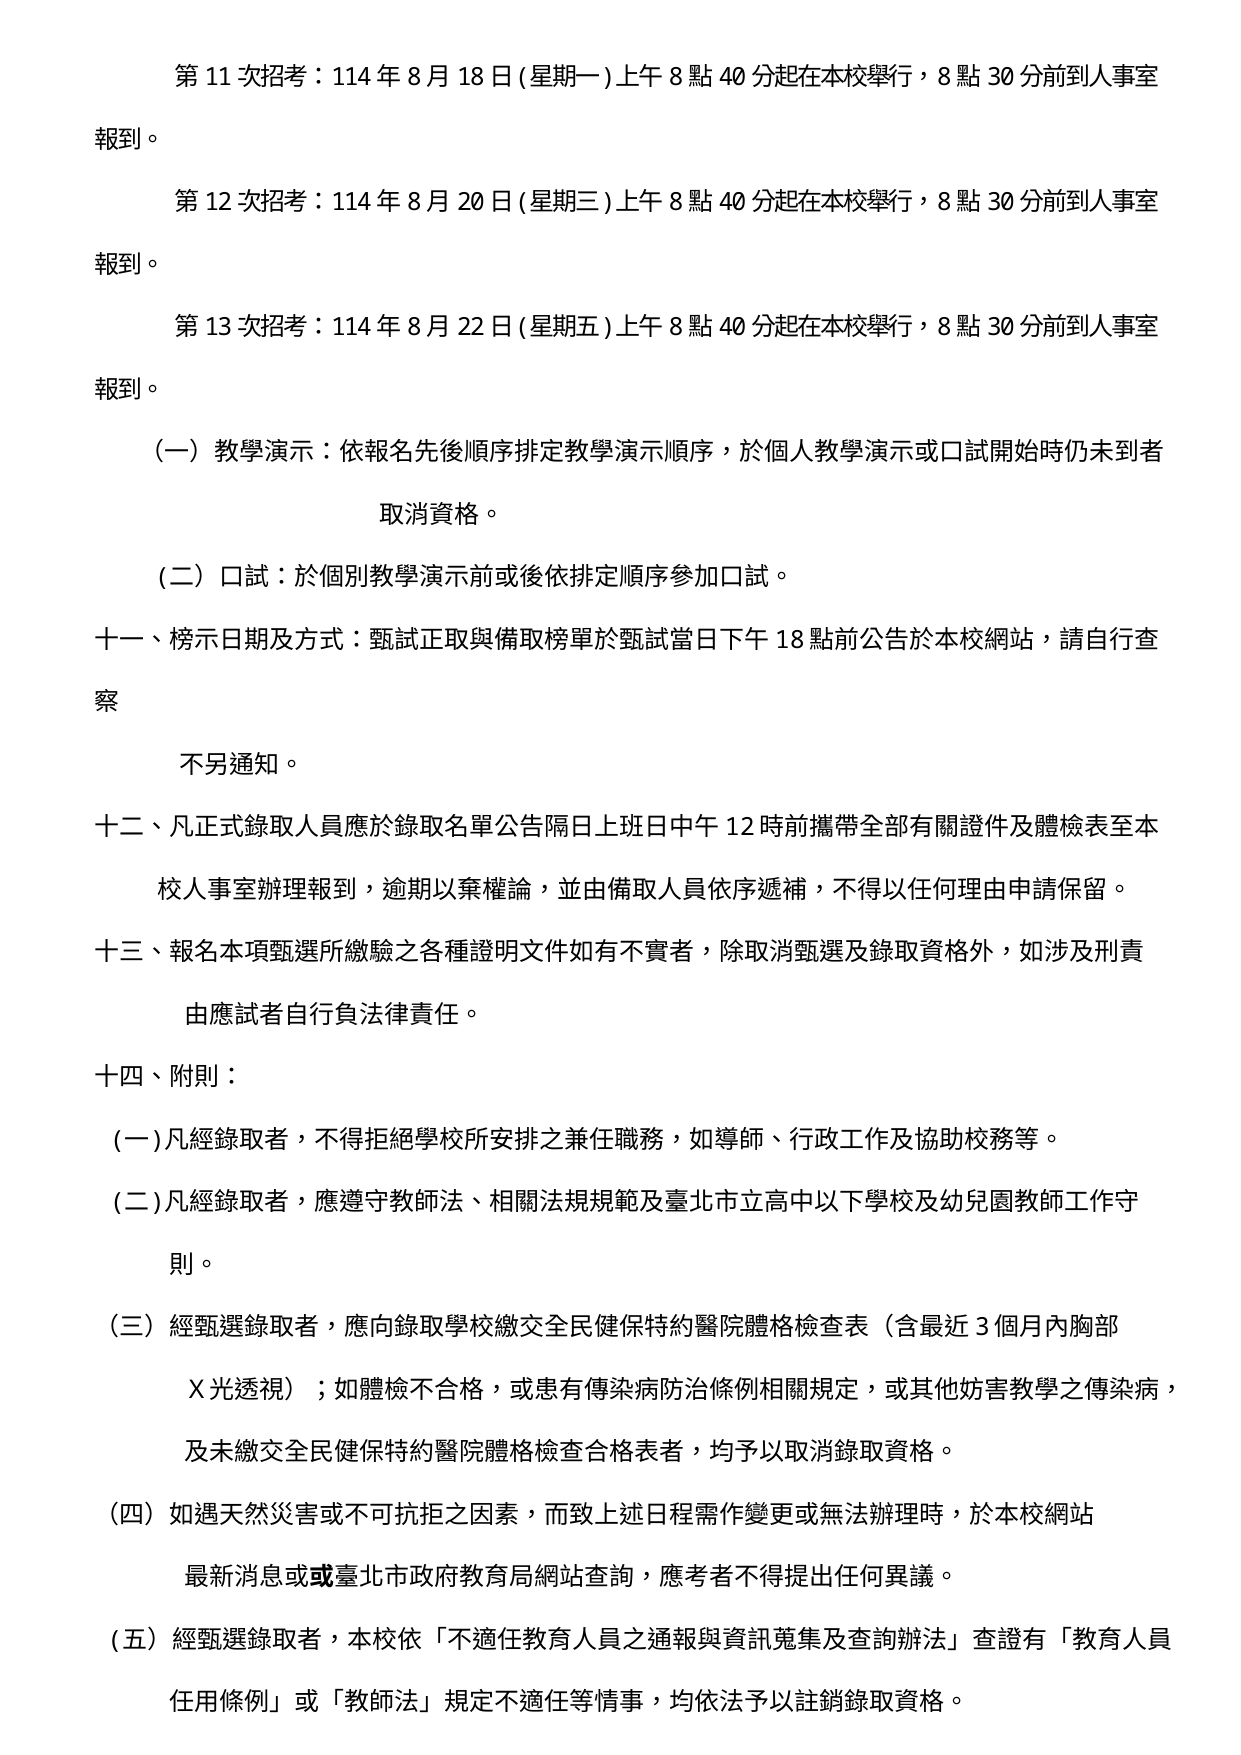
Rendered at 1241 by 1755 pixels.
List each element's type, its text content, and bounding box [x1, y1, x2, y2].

text Ｘ光透視）；如體檢不合格，或患有傳染病防治條例相關規定，或其他妨害教學之傳染病， [94, 1346, 1181, 1408]
text 第13次招考：114年8月22日(星期五)上午8點40分起在本校舉行，8點30分前到人事室報到。 [94, 283, 1181, 408]
text (二)凡經錄取者，應遵守教師法、相關法規規範及臺北市立高中以下學校及幼兒園教師工作守 [94, 1158, 1181, 1221]
text 十四、附則： [94, 1033, 1181, 1096]
text 最新消息或或臺北市政府教育局網站查詢，應考者不得提出任何異議。 [94, 1533, 1181, 1596]
text 不另通知。 [89, 721, 1181, 783]
text 十三、報名本項甄選所繳驗之各種證明文件如有不實者，除取消甄選及錄取資格外，如涉及刑責 [94, 908, 1181, 971]
text 則。 [94, 1221, 1181, 1283]
text 第11次招考：114年8月18日(星期一)上午8點40分起在本校舉行，8點30分前到人事室報到。 [94, 33, 1181, 158]
text 十一、榜示日期及方式：甄試正取與備取榜單於甄試當日下午18點前公告於本校網站，請自行查察 [94, 596, 1181, 721]
text (五）經甄選錄取者，本校依「不適任教育人員之通報與資訊蒐集及查詢辦法」查證有「教育人員任用條例」或「教師法」規定不適任等情事，均依法予以註銷錄取資格。 [107, 1596, 1181, 1721]
text （三）經甄選錄取者，應向錄取學校繳交全民健保特約醫院體格檢查表（含最近3個月內胸部 [94, 1283, 1181, 1346]
text 十二、凡正式錄取人員應於錄取名單公告隔日上班日中午12時前攜帶全部有關證件及體檢表至本校人事室辦理報到，逾期以棄權論，並由備取人員依序遞補，不得以任何理由申請保留。 [94, 783, 1181, 908]
text 由應試者自行負法律責任。 [94, 971, 1181, 1033]
text (二）口試：於個別教學演示前或後依排定順序參加口試。 [94, 533, 1181, 596]
text 及未繳交全民健保特約醫院體格檢查合格表者，均予以取消錄取資格。 [94, 1408, 1181, 1471]
text 取消資格。 [94, 471, 1181, 533]
text （四）如遇天然災害或不可抗拒之因素，而致上述日程需作變更或無法辦理時，於本校網站 [94, 1471, 1181, 1533]
text (一)凡經錄取者，不得拒絕學校所安排之兼任職務，如導師、行政工作及協助校務等。 [94, 1096, 1181, 1158]
text （一）教學演示：依報名先後順序排定教學演示順序，於個人教學演示或口試開始時仍未到者 [94, 408, 1181, 471]
text 第12次招考：114年8月20日(星期三)上午8點40分起在本校舉行，8點30分前到人事室報到。 [94, 158, 1181, 283]
